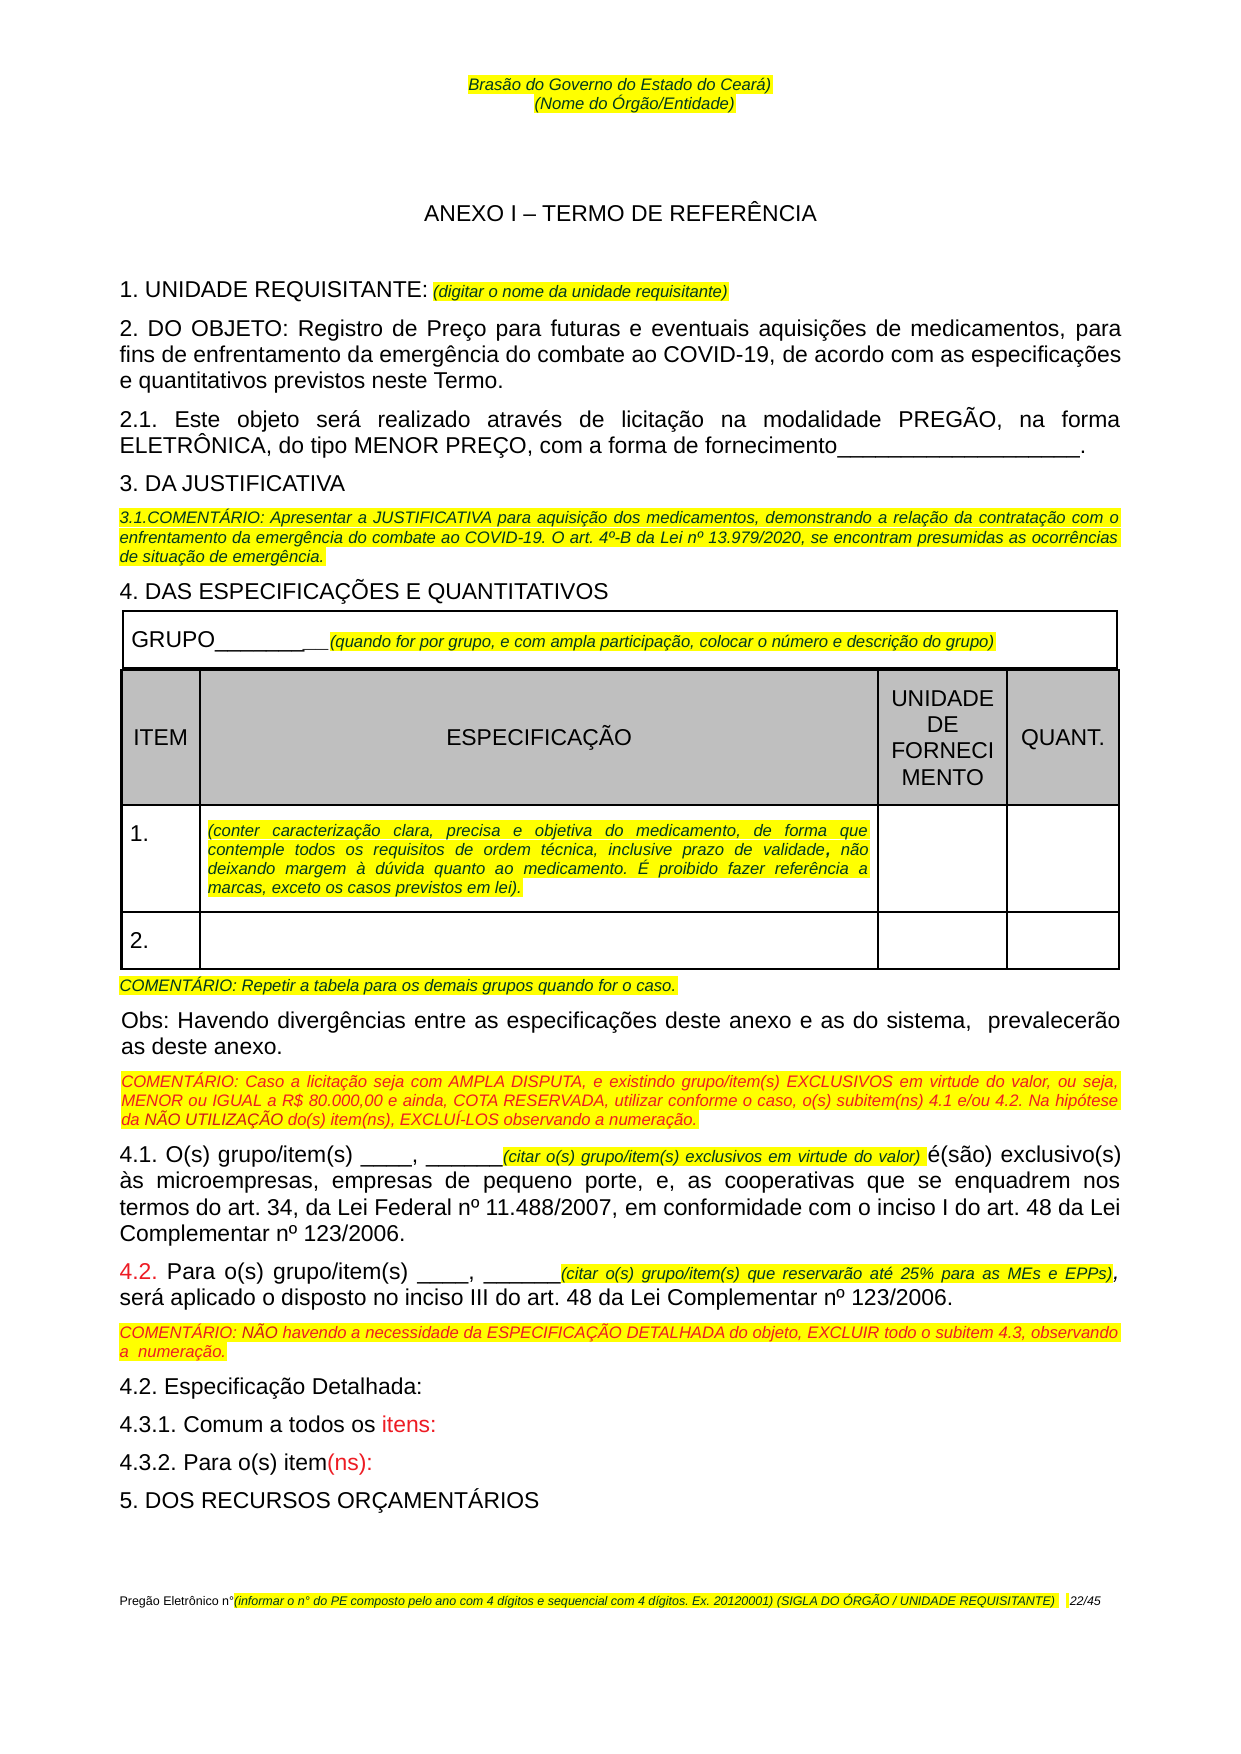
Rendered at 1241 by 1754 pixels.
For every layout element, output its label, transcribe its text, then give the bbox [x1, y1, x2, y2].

text COMENTÁRIO: Repetir a tabela para os demais grupos quando for o caso. [119, 976, 1121, 995]
table_header UNIDADE DE FORNECIMENTO [879, 671, 1006, 804]
text ANEXO I – TERMO DE REFERÊNCIA [119, 200, 1121, 226]
text Obs: Havendo divergências entre as especificações deste anexo e as do sistema, prevalecerão as deste anexo. [121, 1007, 1121, 1059]
table_cell [879, 913, 1006, 968]
table_cell [201, 913, 877, 968]
table_cell 1. [123, 806, 199, 911]
text 1. UNIDADE REQUISITANTE: (digitar o nome da unidade requisitante) [119, 276, 1121, 303]
table_header QUANT. [1008, 671, 1118, 804]
text 4.2. Para o(s) grupo/item(s) ____, ______(citar o(s) grupo/item(s) que reservarão até 25% para as MEs e EPPs), será aplicado o disposto no inciso III do art. 48 da Lei Complementar nº 123/2006. [119, 1258, 1121, 1311]
text 4.3.2. Para o(s) item(ns): [119, 1449, 1121, 1476]
text 2. DO OBJETO: Registro de Preço para futuras e eventuais aquisições de medicamentos, para fins de enfrentamento da emergência do combate ao COVID-19, de acordo com as especificações e quantitativos previstos neste Termo. [119, 314, 1121, 394]
table_cell 2. [123, 913, 199, 968]
table_header GRUPO_________(quando for por grupo, e com ampla participação, colocar o número e descrição do grupo) [124, 612, 1116, 667]
text 4. DAS ESPECIFICAÇÕES E QUANTITATIVOS [119, 578, 1121, 604]
text COMENTÁRIO: Caso a licitação seja com AMPLA DISPUTA, e existindo grupo/item(s) EXCLUSIVOS em virtude do valor, ou seja, MENOR ou IGUAL a R$ 80.000,00 e ainda, COTA RESERVADA, utilizar conforme o caso, o(s) subitem(ns) 4.1 e/ou 4.2. Na hipótese da NÃO UTILIZAÇÃO do(s) item(ns), EXCLUÍ-LOS observando a numeração. [121, 1071, 1121, 1129]
text 3.1.COMENTÁRIO: Apresentar a JUSTIFICATIVA para aquisição dos medicamentos, demonstrando a relação da contratação com o enfrentamento da emergência do combate ao COVID-19. O art. 4º-B da Lei nº 13.979/2020, se encontram presumidas as ocorrências de situação de emergência. [119, 508, 1121, 566]
text 2.1. Este objeto será realizado através de licitação na modalidade PREGÃO, na forma ELETRÔNICA, do tipo MENOR PREÇO, com a forma de fornecimento___________________. [119, 406, 1121, 458]
table_cell (conter caracterização clara, precisa e objetiva do medicamento, de forma que contemple todos os requisitos de ordem técnica, inclusive prazo de validade, não deixando margem à dúvida quanto ao medicamento. É proibido fazer referência a marcas, exceto os casos previstos em lei). [201, 806, 877, 911]
text 3. DA JUSTIFICATIVA [119, 470, 1121, 496]
text 5. DOS RECURSOS ORÇAMENTÁRIOS [119, 1487, 1121, 1514]
text 4.1. O(s) grupo/item(s) ____, ______(citar o(s) grupo/item(s) exclusivos em virtude do valor) é(são) exclusivo(s) às microempresas, empresas de pequeno porte, e, as cooperativas que se enquadrem nos termos do art. 34, da Lei Federal nº 11.488/2007, em conformidade com o inciso I do art. 48 da Lei Complementar nº 123/2006. [119, 1141, 1121, 1246]
text 4.2. Especificação Detalhada: [119, 1373, 1121, 1399]
text 4.3.1. Comum a todos os itens: [119, 1411, 1121, 1437]
table_cell [1008, 806, 1118, 911]
table_cell [879, 806, 1006, 911]
table_cell [1008, 913, 1118, 968]
table_header ESPECIFICAÇÃO [201, 671, 877, 804]
table_header ITEM [123, 671, 199, 804]
text COMENTÁRIO: NÃO havendo a necessidade da ESPECIFICAÇÃO DETALHADA do objeto, EXCLUIR todo o subitem 4.3, observando a numeração. [119, 1323, 1121, 1361]
